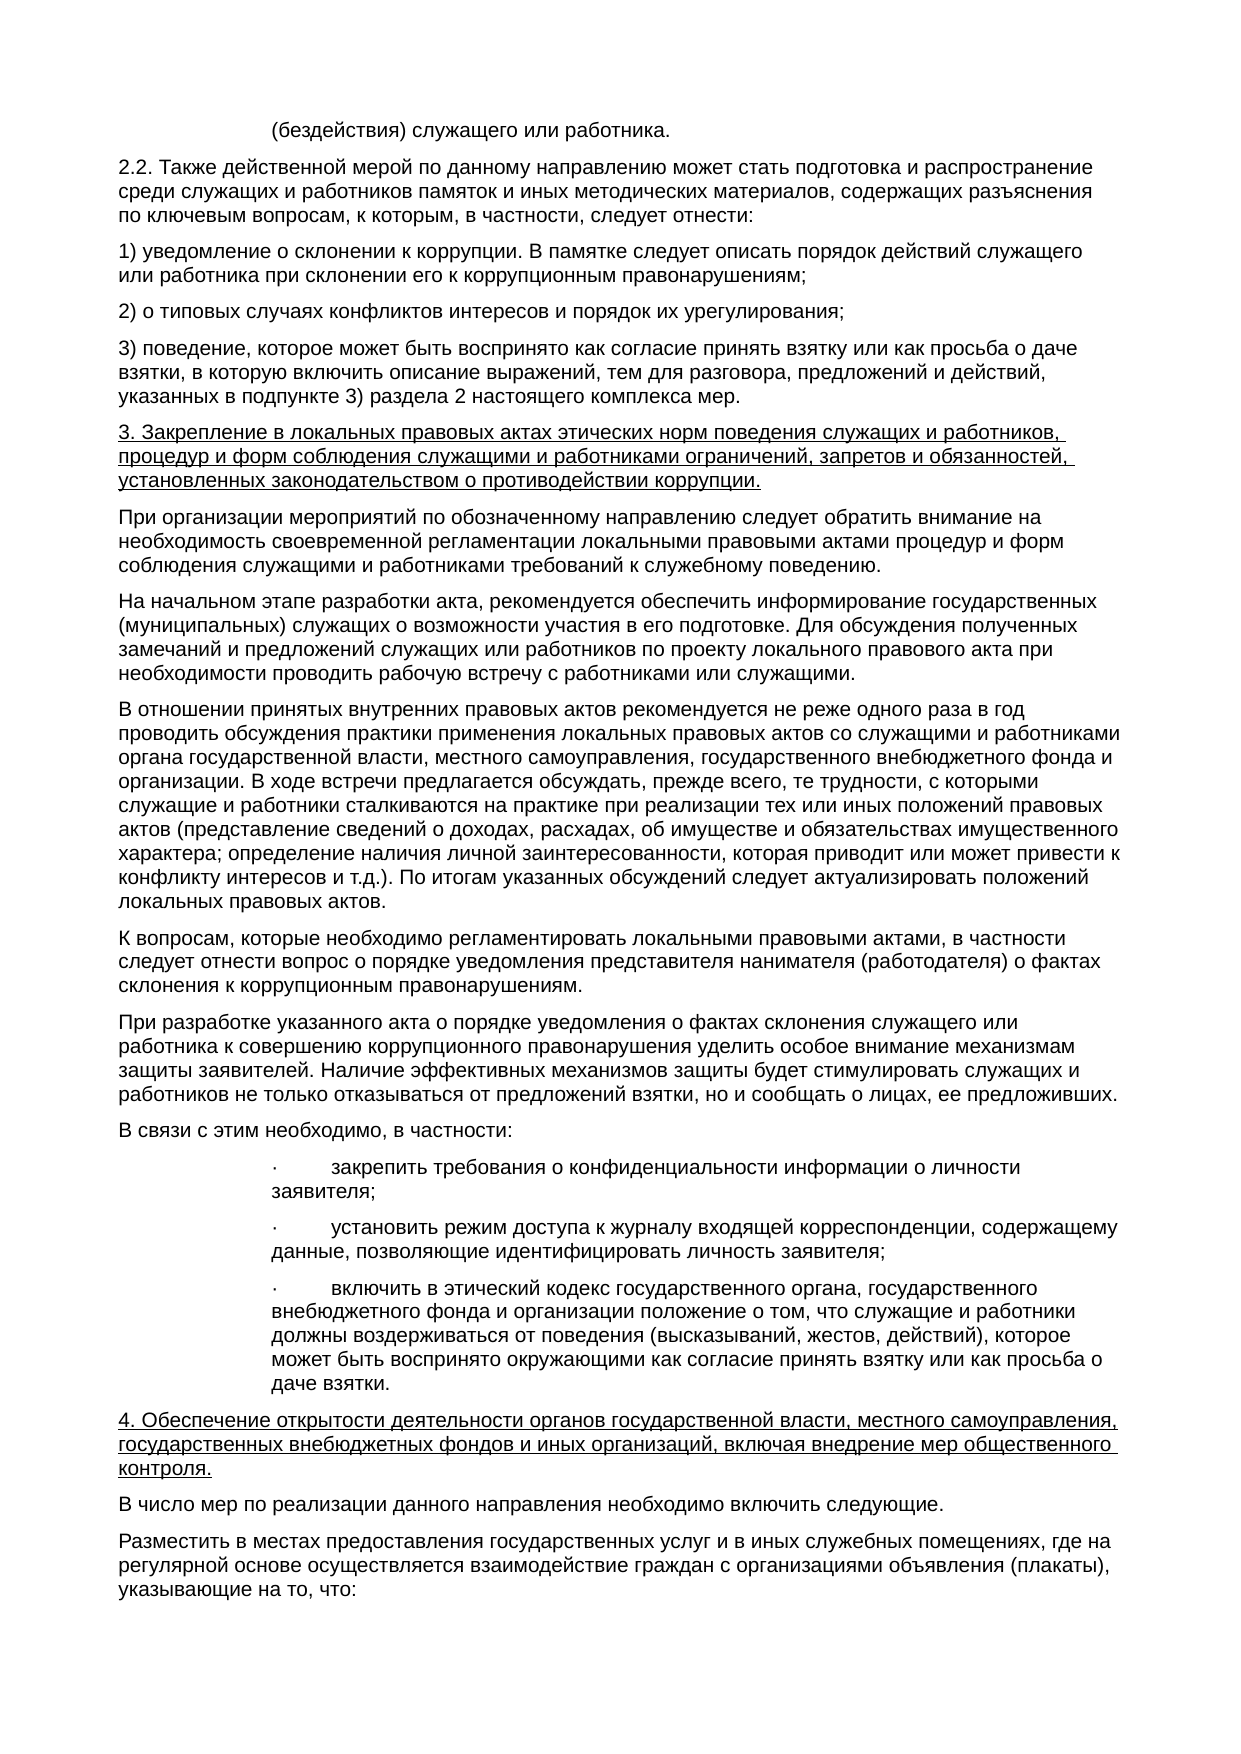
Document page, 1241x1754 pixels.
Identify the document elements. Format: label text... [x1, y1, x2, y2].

text 4. Обеспечение открытости деятельности органов государственной власти, местного самоуправления, государственных внебюджетных фондов и иных организаций, включая внедрение мер общественного контроля. [118, 1408, 1122, 1479]
text К вопросам, которые необходимо регламентировать локальными правовыми актами, в частности следует отнести вопрос о порядке уведомления представителя нанимателя (работодателя) о фактах склонения к коррупционным правонарушениям. [118, 925, 1122, 997]
text На начальном этапе разработки акта, рекомендуется обеспечить информирование государственных (муниципальных) служащих о возможности участия в его подготовке. Для обсуждения полученных замечаний и предложений служащих или работников по проекту локального правового акта при необходимости проводить рабочую встречу с работниками или служащими. [118, 589, 1122, 685]
text В связи с этим необходимо, в частности: [118, 1118, 1122, 1142]
text · закрепить требования о конфиденциальности информации о личности заявителя; [271, 1154, 1122, 1202]
text 3. Закрепление в локальных правовых актах этических норм поведения служащих и работников, процедур и форм соблюдения служащими и работниками ограничений, запретов и обязанностей, установленных законодательством о противодействии коррупции. [118, 420, 1122, 492]
text · установить режим доступа к журналу входящей корреспонденции, содержащему данные, позволяющие идентифицировать личность заявителя; [271, 1215, 1122, 1263]
text 2.2. Также действенной мерой по данному направлению может стать подготовка и распространение среди служащих и работников памяток и иных методических материалов, содержащих разъяснения по ключевым вопросам, к которым, в частности, следует отнести: [118, 154, 1122, 226]
text 2) о типовых случаях конфликтов интересов и порядок их урегулирования; [118, 299, 1122, 323]
text 1) уведомление о склонении к коррупции. В памятке следует описать порядок действий служащего или работника при склонении его к коррупционным правонарушениям; [118, 239, 1122, 287]
text Разместить в местах предоставления государственных услуг и в иных служебных помещениях, где на регулярной основе осуществляется взаимодействие граждан с организациями объявления (плакаты), указывающие на то, что: [118, 1528, 1122, 1600]
text (бездействия) служащего или работника. [271, 118, 1122, 142]
text В отношении принятых внутренних правовых актов рекомендуется не реже одного раза в год проводить обсуждения практики применения локальных правовых актов со служащими и работниками органа государственной власти, местного самоуправления, государственного внебюджетного фонда и организации. В ходе встречи предлагается обсуждать, прежде всего, те трудности, с которыми служащие и работники сталкиваются на практике при реализации тех или иных положений правовых актов (представление сведений о доходах, расхадах, об имуществе и обязательствах имущественного характера; определение наличия личной заинтересованности, которая приводит или может привести к конфликту интересов и т.д.). По итогам указанных обсуждений следует актуализировать положений локальных правовых актов. [118, 697, 1122, 913]
text · включить в этический кодекс государственного органа, государственного внебюджетного фонда и организации положение о том, что служащие и работники должны воздерживаться от поведения (высказываний, жестов, действий), которое может быть воспринято окружающими как согласие принять взятку или как просьба о даче взятки. [271, 1275, 1122, 1395]
text 3) поведение, которое может быть воспринято как согласие принять взятку или как просьба о даче взятки, в которую включить описание выражений, тем для разговора, предложений и действий, указанных в подпункте 3) раздела 2 настоящего комплекса мер. [118, 336, 1122, 408]
text При организации мероприятий по обозначенному направлению следует обратить внимание на необходимость своевременной регламентации локальными правовыми актами процедур и форм соблюдения служащими и работниками требований к служебному поведению. [118, 504, 1122, 576]
text В число мер по реализации данного направления необходимо включить следующие. [118, 1492, 1122, 1516]
text При разработке указанного акта о порядке уведомления о фактах склонения служащего или работника к совершению коррупционного правонарушения уделить особое внимание механизмам защиты заявителей. Наличие эффективных механизмов защиты будет стимулировать служащих и работников не только отказываться от предложений взятки, но и сообщать о лицах, ее предложивших. [118, 1010, 1122, 1106]
